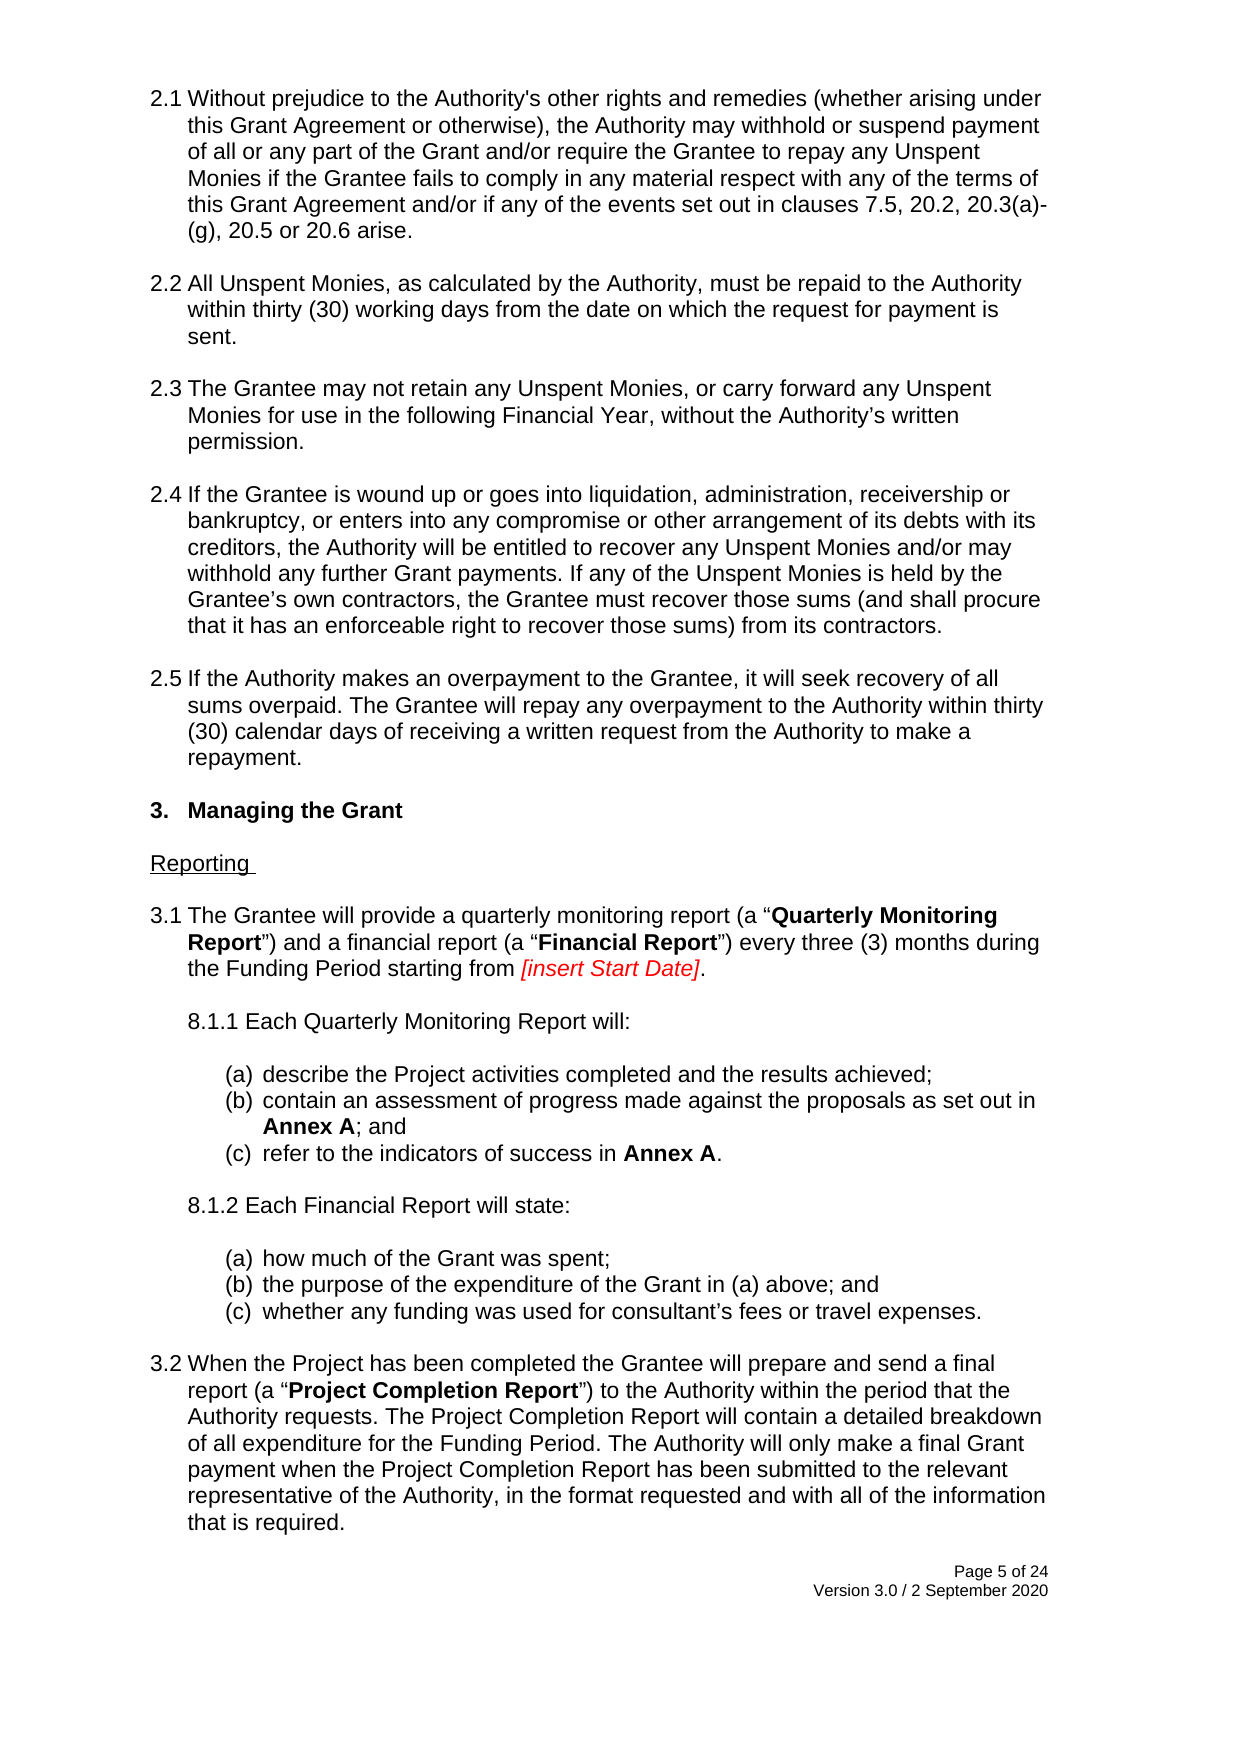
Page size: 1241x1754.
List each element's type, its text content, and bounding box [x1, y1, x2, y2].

list The Grantee may not retain any Unspent Monies, or carry forward any Unspent Monies for use in the following Financial Year, without the Authority’s written permission. [150, 375, 1048, 454]
list When the Project has been completed the Grantee will prepare and send a final report (a “Project Completion Report”) to the Authority within the period that the Authority requests. The Project Completion Report will contain a detailed breakdown of all expenditure for the Funding Period. The Authority will only make a final Grant payment when the Project Completion Report has been submitted to the relevant representative of the Authority, in the format requested and with all of the information that is required. [150, 1350, 1048, 1535]
list whether any funding was used for consultant’s fees or travel expenses. [225, 1298, 1048, 1324]
list Without prejudice to the Authority's other rights and remedies (whether arising under this Grant Agreement or otherwise), the Authority may withhold or suspend payment of all or any part of the Grant and/or require the Grantee to repay any Unspent Monies if the Grantee fails to comply in any material respect with any of the terms of this Grant Agreement and/or if any of the events set out in clauses 7.5, 20.2, 20.3(a)-(g), 20.5 or 20.6 arise. [150, 85, 1048, 243]
list The Grantee will provide a quarterly monitoring report (a “Quarterly Monitoring Report”) and a financial report (a “Financial Report”) every three (3) months during the Funding Period starting from [insert Start Date]. [150, 902, 1048, 981]
list how much of the Grant was spent; [225, 1245, 1048, 1271]
list If the Grantee is wound up or goes into liquidation, administration, receivership or bankruptcy, or enters into any compromise or other arrangement of its debts with its creditors, the Authority will be entitled to recover any Unspent Monies and/or may withhold any further Grant payments. If any of the Unspent Monies is held by the Grantee’s own contractors, the Grantee must recover those sums (and shall procure that it has an enforceable right to recover those sums) from its contractors. [150, 481, 1048, 639]
list All Unspent Monies, as calculated by the Authority, must be repaid to the Authority within thirty (30) working days from the date on which the request for payment is sent. [150, 270, 1048, 349]
list describe the Project activities completed and the results achieved; [225, 1061, 1048, 1087]
subtitle Managing the Grant [150, 797, 1048, 823]
list If the Authority makes an overpayment to the Grantee, it will seek recovery of all sums overpaid. The Grantee will repay any overpayment to the Authority within thirty (30) calendar days of receiving a written request from the Authority to make a repayment. [150, 665, 1048, 771]
list contain an assessment of progress made against the proposals as set out in Annex A; and [225, 1087, 1048, 1139]
list the purpose of the expenditure of the Grant in (a) above; and [225, 1271, 1048, 1298]
text 8.1.1 Each Quarterly Monitoring Report will: [150, 1008, 1048, 1034]
text Reporting [150, 850, 1048, 876]
list refer to the indicators of success in Annex A. [225, 1139, 1048, 1166]
text 8.1.2 Each Financial Report will state: [150, 1192, 1048, 1219]
